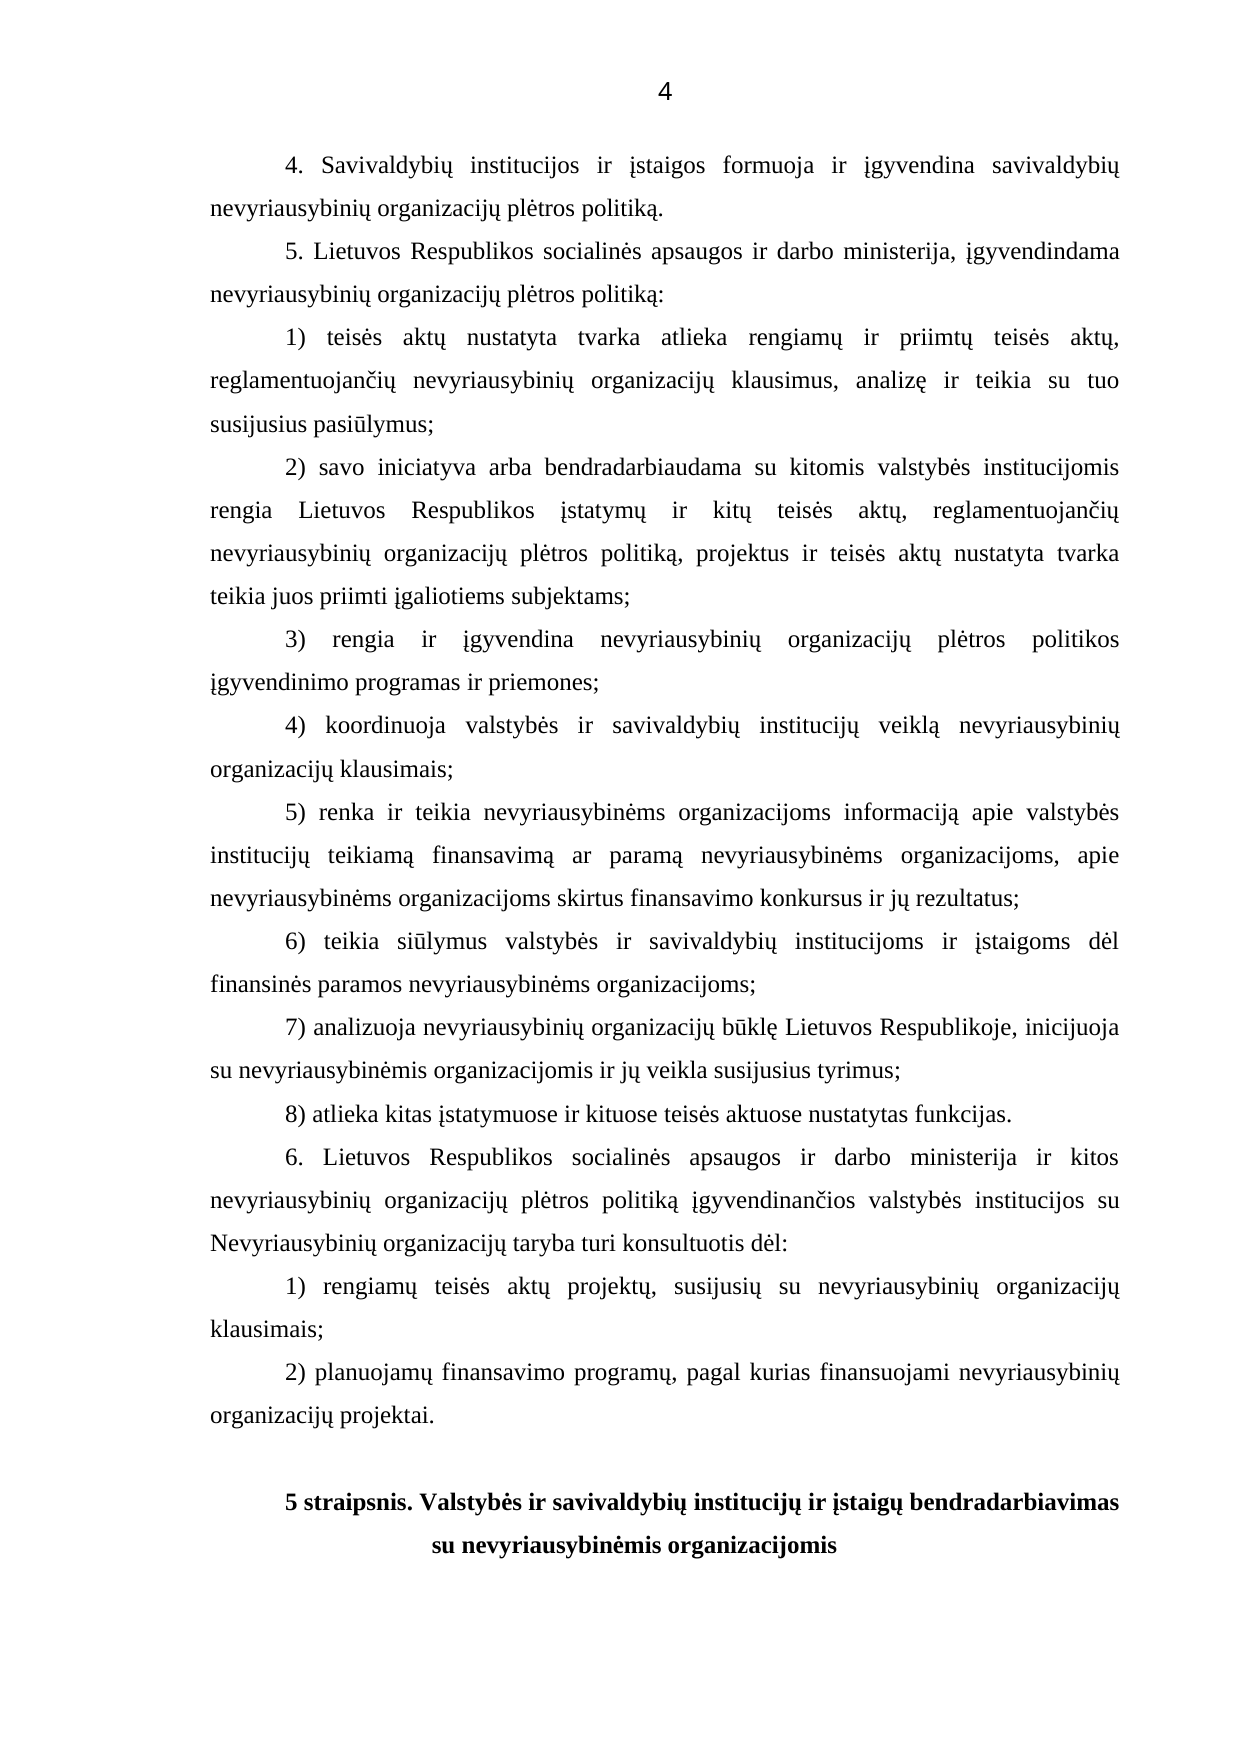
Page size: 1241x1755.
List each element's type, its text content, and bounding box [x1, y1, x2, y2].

text 1) rengiamų teisės aktų projektų, susijusių su nevyriausybinių organizacijų klausimais; [210, 1271, 1120, 1343]
text 2) savo iniciatyva arba bendradarbiaudama su kitomis valstybės institucijomis rengia Lietuvos Respublikos įstatymų ir kitų teisės aktų, reglamentuojančių nevyriausybinių organizacijų plėtros politiką, projektus ir teisės aktų nustatyta tvarka teikia juos priimti įgaliotiems subjektams; [210, 452, 1120, 610]
text 7) analizuoja nevyriausybinių organizacijų būklę Lietuvos Respublikoje, inicijuoja su nevyriausybinėmis organizacijomis ir jų veikla susijusius tyrimus; [210, 1012, 1120, 1084]
text 6. Lietuvos Respublikos socialinės apsaugos ir darbo ministerija ir kitos nevyriausybinių organizacijų plėtros politiką įgyvendinančios valstybės institucijos su Nevyriausybinių organizacijų taryba turi konsultuotis dėl: [210, 1142, 1120, 1257]
text 4) koordinuoja valstybės ir savivaldybių institucijų veiklą nevyriausybinių organizacijų klausimais; [210, 711, 1120, 782]
text 5 straipsnis. Valstybės ir savivaldybių institucijų ir įstaigų bendradarbiavimas su nevyriausybinėmis organizacijomis [285, 1487, 1120, 1559]
text 3) rengia ir įgyvendina nevyriausybinių organizacijų plėtros politikos įgyvendinimo programas ir priemones; [210, 624, 1120, 696]
text 8) atlieka kitas įstatymuose ir kituose teisės aktuose nustatytas funkcijas. [210, 1099, 1120, 1127]
text 4. Savivaldybių institucijos ir įstaigos formuoja ir įgyvendina savivaldybių nevyriausybinių organizacijų plėtros politiką. [210, 150, 1120, 222]
text 5. Lietuvos Respublikos socialinės apsaugos ir darbo ministerija, įgyvendindama nevyriausybinių organizacijų plėtros politiką: [210, 236, 1120, 308]
text 1) teisės aktų nustatyta tvarka atlieka rengiamų ir priimtų teisės aktų, reglamentuojančių nevyriausybinių organizacijų klausimus, analizę ir teikia su tuo susijusius pasiūlymus; [210, 322, 1120, 437]
text 5) renka ir teikia nevyriausybinėms organizacijoms informaciją apie valstybės institucijų teikiamą finansavimą ar paramą nevyriausybinėms organizacijoms, apie nevyriausybinėms organizacijoms skirtus finansavimo konkursus ir jų rezultatus; [210, 797, 1120, 912]
text 6) teikia siūlymus valstybės ir savivaldybių institucijoms ir įstaigoms dėl finansinės paramos nevyriausybinėms organizacijoms; [210, 926, 1120, 998]
text 2) planuojamų finansavimo programų, pagal kurias finansuojami nevyriausybinių organizacijų projektai. [210, 1357, 1120, 1429]
